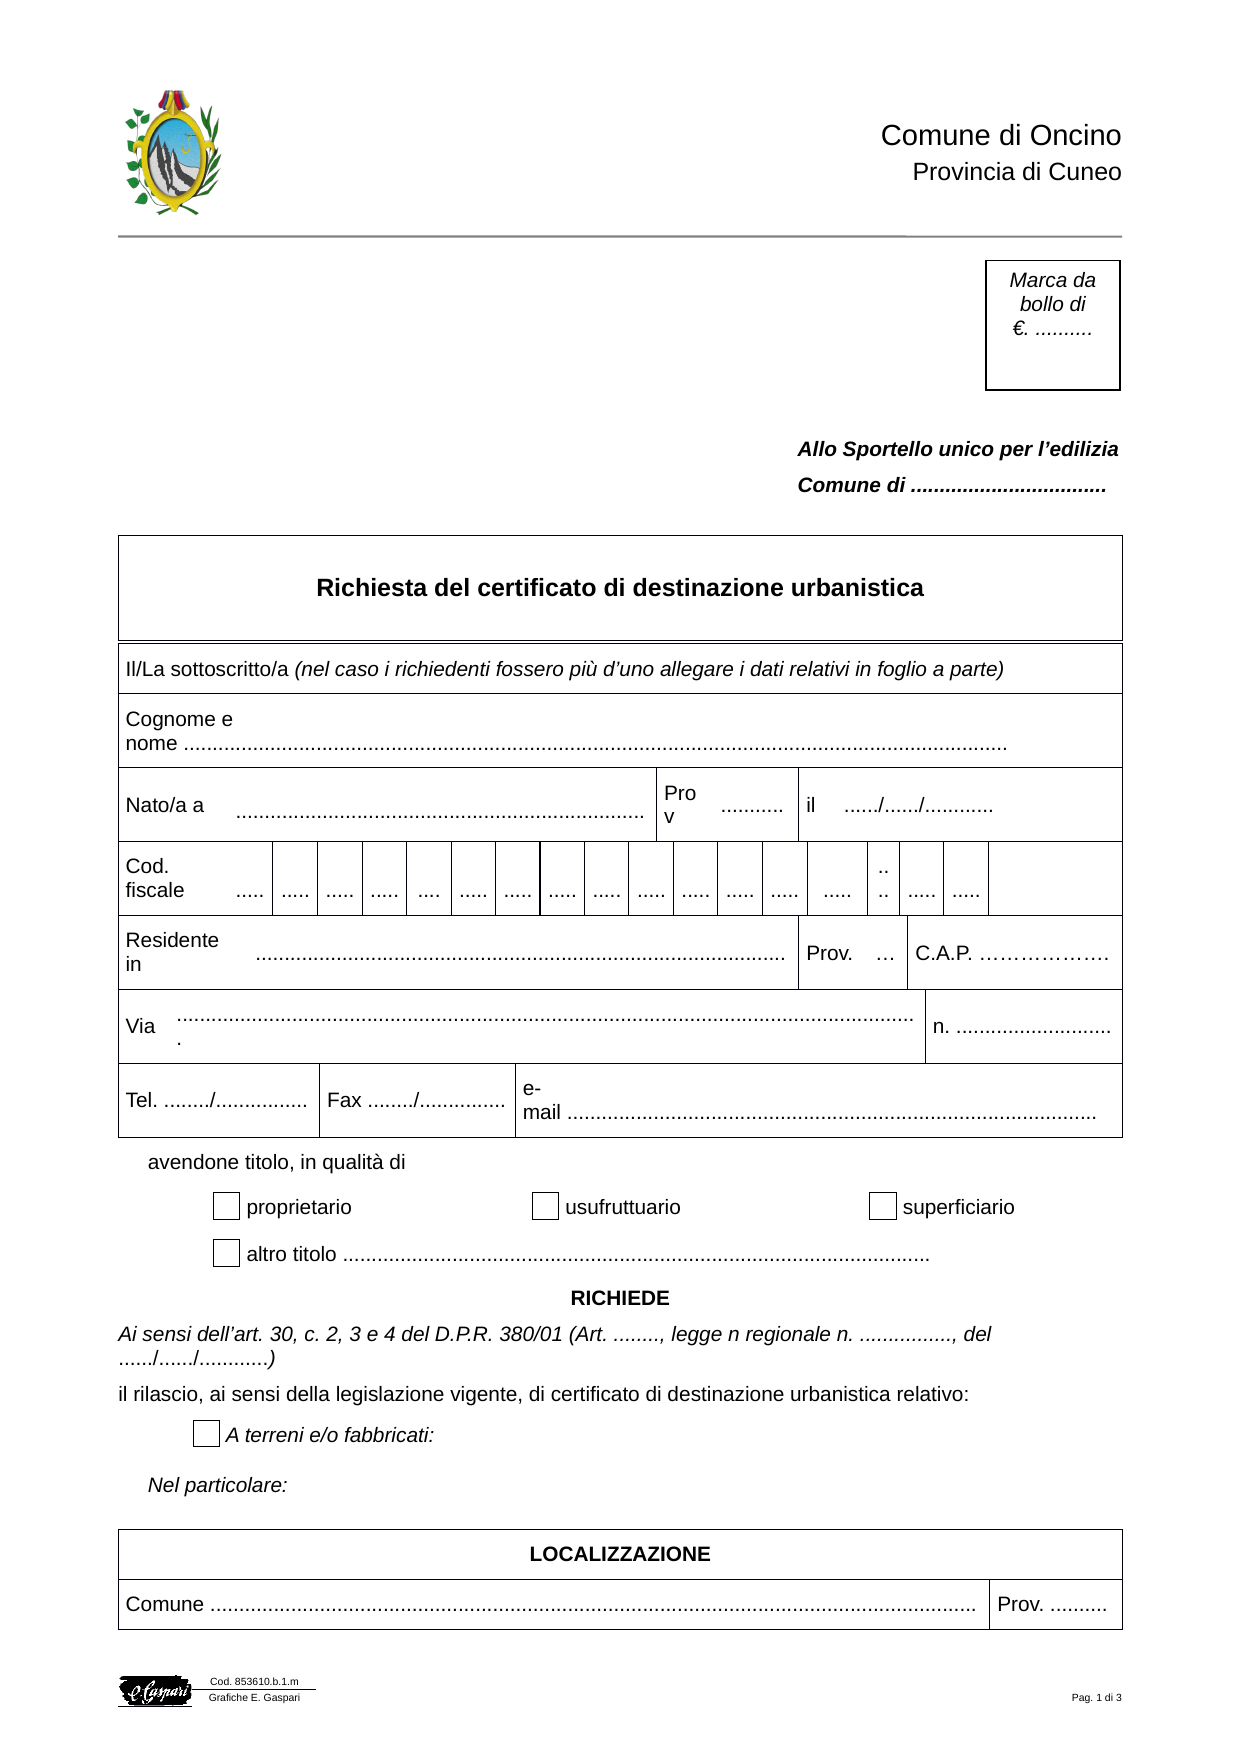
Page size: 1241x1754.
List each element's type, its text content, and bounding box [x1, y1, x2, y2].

table_cell ..... [496, 842, 539, 915]
table_cell ........... [713, 768, 798, 841]
text Ai sensi dell’art. 30, c. 2, 3 e 4 del D.P.R. 380/01 (Art. ........, legge n regionale n. ................, del ....../....../............) [118, 1322, 1122, 1370]
table_cell ..... [363, 842, 406, 915]
table_cell Cognome e nome ............................................................................................................................................... [119, 694, 1122, 767]
table_cell Prov. .......... [990, 1580, 1122, 1629]
table_cell Prov. [799, 916, 868, 989]
table_cell ................................................................................................................................. [169, 990, 925, 1063]
table_cell Tel. ......../................ [119, 1064, 319, 1137]
table_cell ..... [585, 842, 628, 915]
table_cell ..... [629, 842, 673, 915]
table_cell ..... [273, 842, 317, 915]
table_cell Prov [657, 768, 713, 841]
table_cell Comune ..................................................................................................................................... [119, 1580, 989, 1629]
text Comune di Oncino [224, 118, 1122, 152]
table_cell n. ........................... [926, 990, 1122, 1063]
table_cell ..... [900, 842, 943, 915]
table_cell il [799, 768, 836, 841]
table_cell ..... [452, 842, 495, 915]
text Comune di .................................. [797, 473, 1122, 497]
table_cell … [868, 916, 907, 989]
table_header LOCALIZZAZIONE [119, 1530, 1122, 1579]
text Allo Sportello unico per l’edilizia [797, 437, 1122, 461]
text il rilascio, ai sensi della legislazione vigente, di certificato di destinazione urbanistica relativo: [118, 1382, 1122, 1406]
text Nel particolare: [118, 1472, 1122, 1496]
table_cell ..... [718, 842, 762, 915]
table_cell ..... [763, 842, 807, 915]
table_header Richiesta del certificato di destinazione urbanistica [119, 536, 1122, 639]
table_cell Nato/a a [119, 768, 228, 841]
table_cell .... [407, 842, 451, 915]
text proprietario usufruttuario superficiario [118, 1191, 1122, 1220]
table_cell ....../....../............ [836, 768, 1122, 841]
table_cell ..... [674, 842, 717, 915]
table_cell [989, 842, 1122, 915]
text RICHIEDE [118, 1285, 1122, 1309]
text avendone titolo, in qualità di [118, 1150, 1122, 1174]
table_cell ..... [808, 842, 867, 915]
table_cell ..... [944, 842, 988, 915]
table_cell e-mail ............................................................................................ [516, 1064, 1122, 1137]
text Provincia di Cuneo [224, 157, 1122, 185]
table_cell ..... [228, 842, 272, 915]
table_cell Cod. fiscale [119, 842, 228, 915]
text altro titolo ...................................................................................................... [118, 1238, 1122, 1267]
table_header Il/La sottoscritto/a (nel caso i richiedenti fossero più d’uno allegare i dati relativi in foglio a parte) [119, 644, 1122, 693]
picture [118, 1674, 192, 1706]
table_cell ..... [318, 842, 362, 915]
table_cell C.A.P. ………………. [908, 916, 1122, 989]
table_cell Fax ......../............... [320, 1064, 515, 1137]
text A terreni e/o fabbricati: [192, 1419, 1122, 1447]
picture [122, 87, 224, 219]
table_cell .... [868, 842, 899, 915]
table_cell Via [119, 990, 169, 1063]
table_cell ..... [541, 842, 584, 915]
table_cell ............................................................................................ [248, 916, 798, 989]
table_cell ....................................................................... [228, 768, 656, 841]
table_cell Residente in [119, 916, 248, 989]
